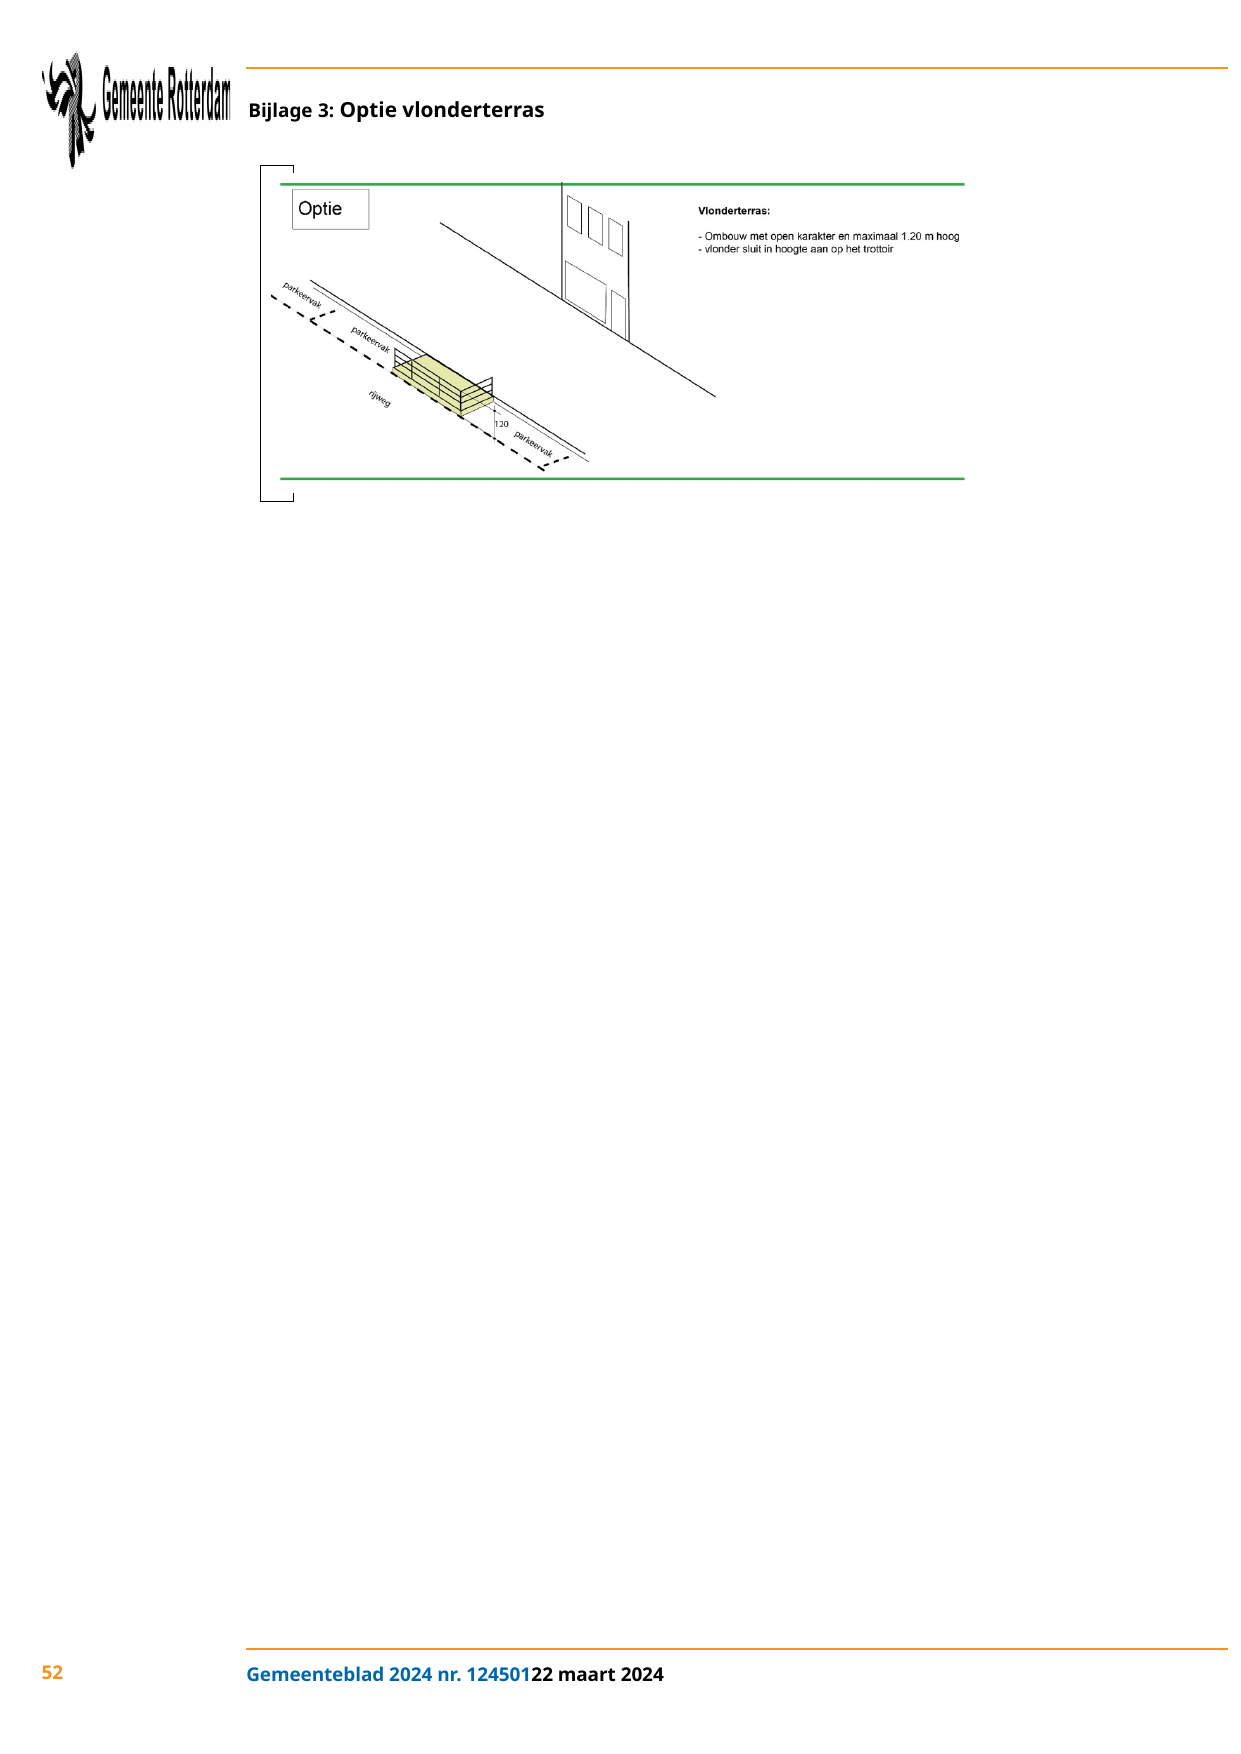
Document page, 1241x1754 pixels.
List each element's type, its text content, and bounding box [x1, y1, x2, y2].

picture [41, 47, 231, 172]
text Bijlage 3: Optie vlonderterras [248, 95, 1152, 123]
picture [268, 173, 978, 493]
